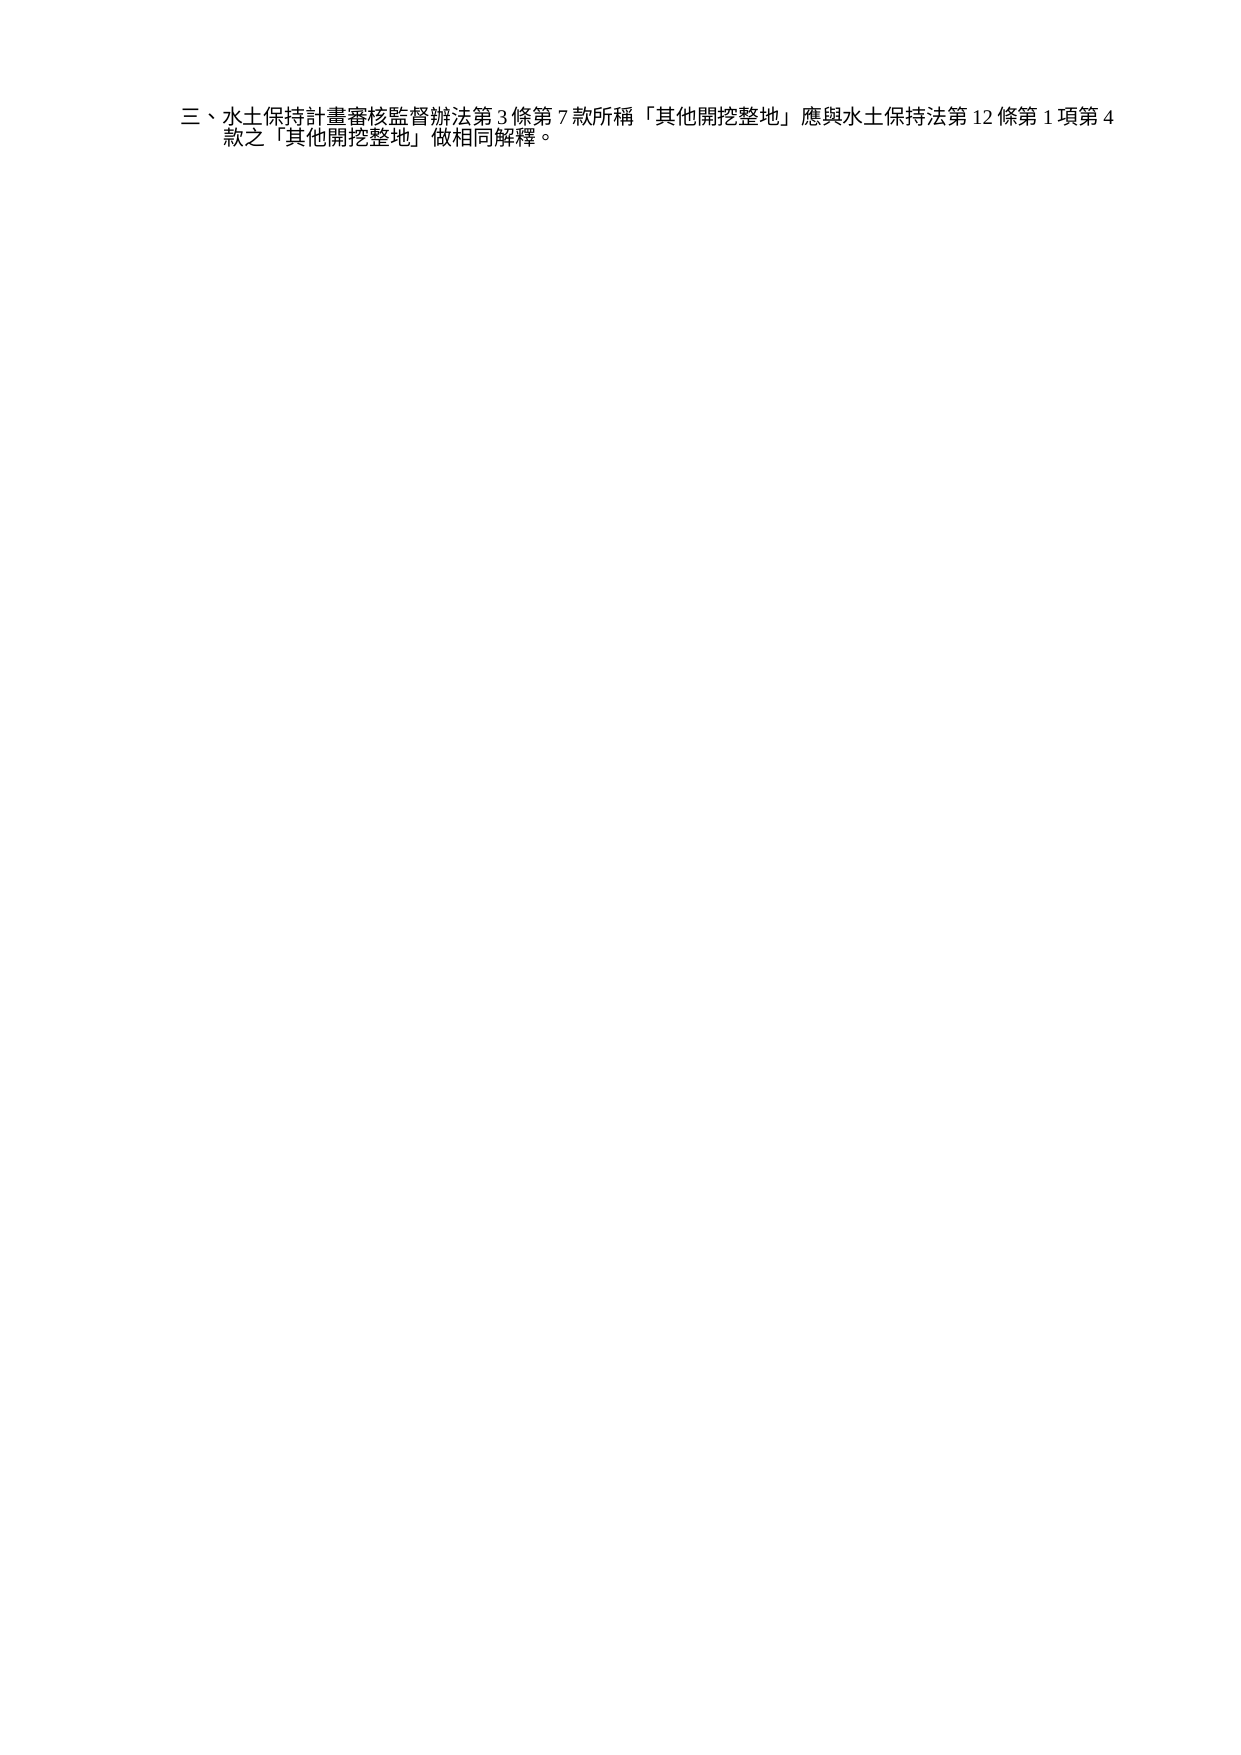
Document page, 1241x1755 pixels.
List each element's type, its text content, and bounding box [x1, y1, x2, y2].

text 三、水土保持計畫審核監督辦法第3條第7款所稱「其他開挖整地」應與水土保持法第12條第1項第4款之「其他開挖整地」做相同解釋。 [180, 108, 1122, 149]
